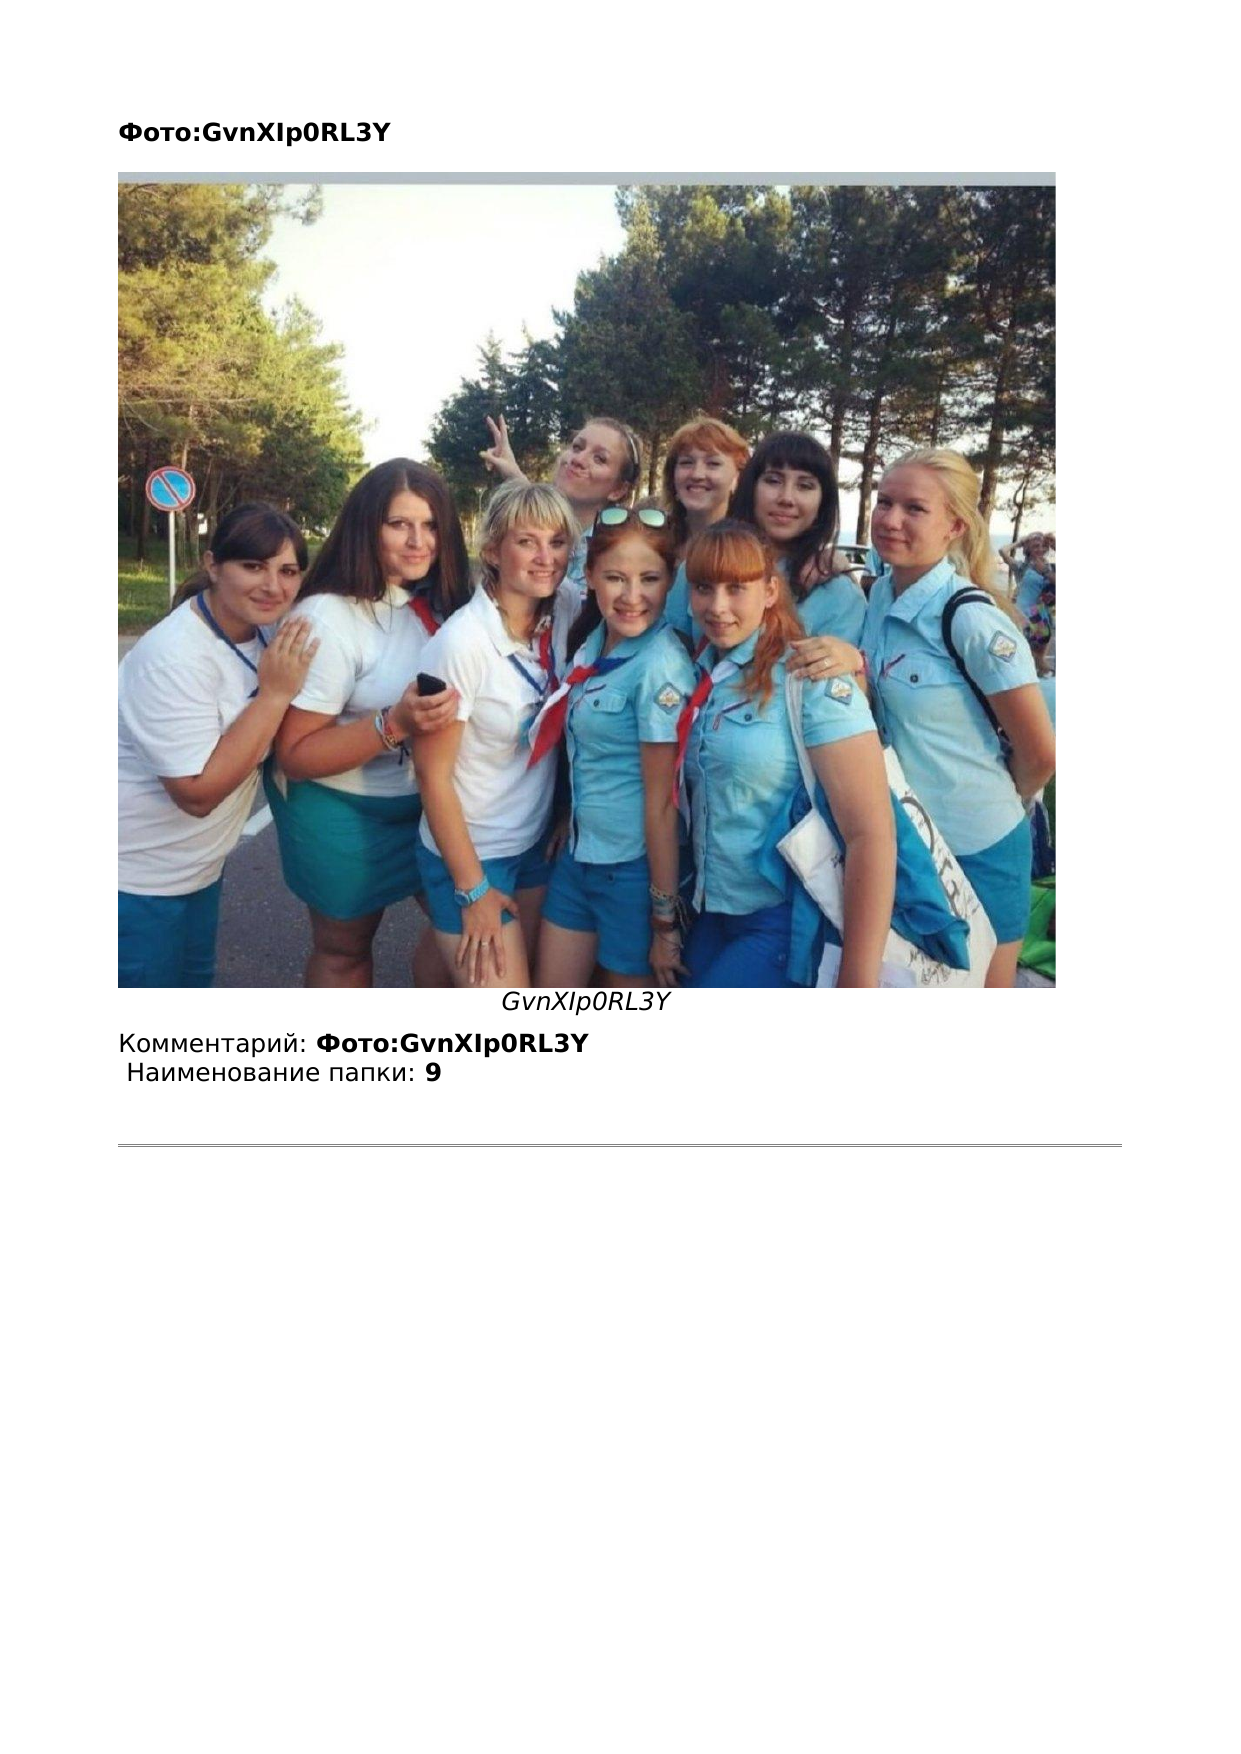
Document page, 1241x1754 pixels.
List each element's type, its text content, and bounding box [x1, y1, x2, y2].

text GvnXIp0RL3Y [118, 988, 1056, 1017]
picture [118, 172, 1056, 988]
subtitle Фото:GvnXIp0RL3Y [118, 118, 1122, 147]
text Комментарий: Фото:GvnXIp0RL3Y Наименование папки: 9 [118, 1029, 1122, 1117]
